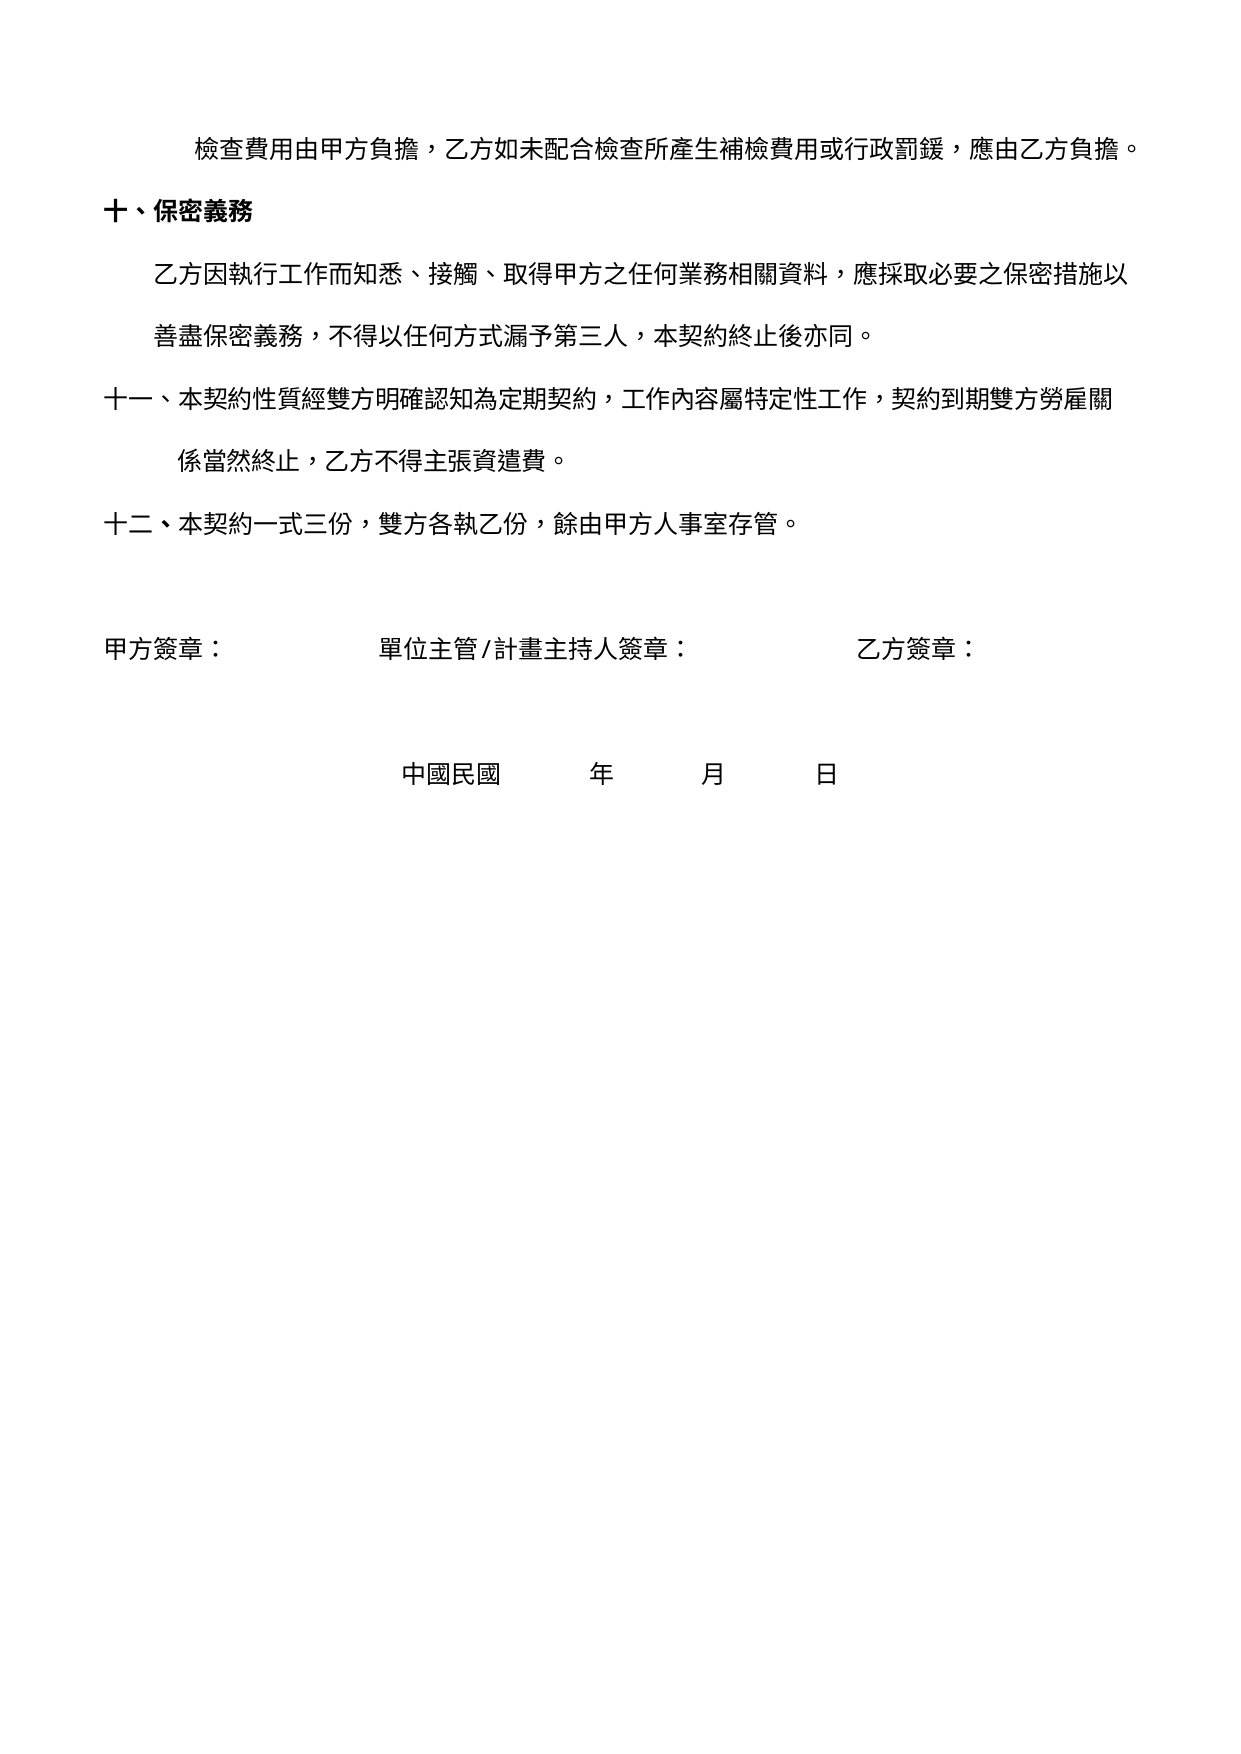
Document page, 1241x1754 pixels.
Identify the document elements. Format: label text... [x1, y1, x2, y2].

text 甲方簽章： 單位主管/計畫主持人簽章： 乙方簽章： [103, 606, 1137, 668]
text 十二、本契約一式三份，雙方各執乙份，餘由甲方人事室存管。 [103, 481, 1137, 543]
text 十一、本契約性質經雙方明確認知為定期契約，工作內容屬特定性工作，契約到期雙方勞雇關係當然終止，乙方不得主張資遣費。 [103, 356, 1137, 481]
text 乙方因執行工作而知悉、接觸、取得甲方之任何業務相關資料，應採取必要之保密措施以善盡保密義務，不得以任何方式漏予第三人，本契約終止後亦同。 [153, 231, 1137, 356]
text 十、保密義務 [103, 168, 1137, 231]
text 中國民國 年 月 日 [103, 731, 1137, 793]
list 乙方應於到職前依職業安全衛生法完成一般(特殊)體格檢查，於到職當日繳交甲方（單位主管/計畫主持人）留存，體格檢查費用由乙方負擔，聘期六個月以內者得免除一般體格檢查。乙方到職後，應配合甲方依職業安全衛生法實施一般(特殊)健康檢查，健康檢查費用由甲方負擔，乙方如未配合檢查所產生補檢費用或行政罰鍰，應由乙方負擔。 [153, 106, 1137, 168]
